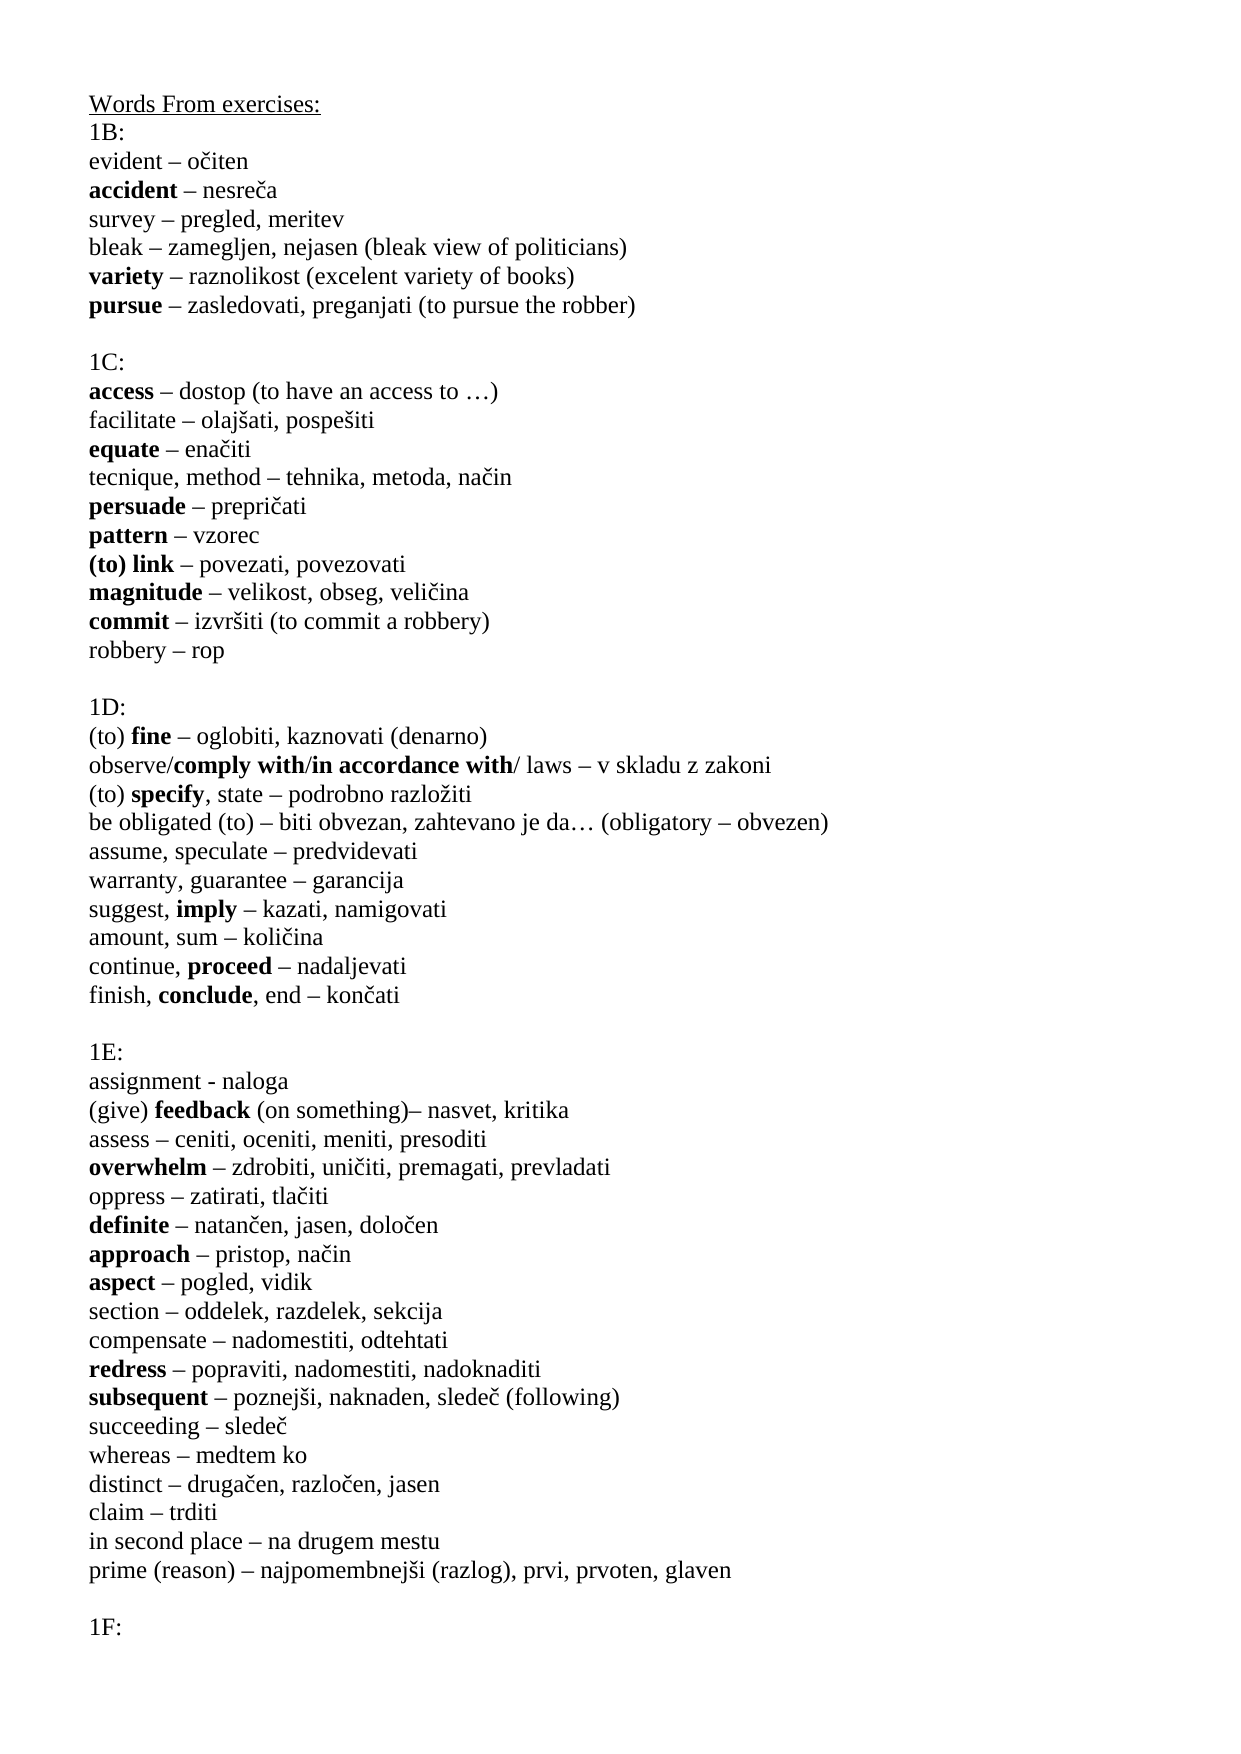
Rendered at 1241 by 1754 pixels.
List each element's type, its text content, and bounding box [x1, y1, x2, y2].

text whereas – medtem ko [89, 1440, 1152, 1469]
text facilitate – olajšati, pospešiti [89, 405, 1152, 434]
text subsequent – poznejši, naknaden, sledeč (following) [89, 1382, 1152, 1411]
text finish, conclude, end – končati [89, 980, 1152, 1009]
text prime (reason) – najpomembnejši (razlog), prvi, prvoten, glaven [89, 1555, 1152, 1584]
text (to) specify, state – podrobno razložiti [89, 779, 1152, 807]
text robbery – rop [89, 635, 1152, 664]
text access – dostop (to have an access to …) [89, 376, 1152, 405]
text 1E: [89, 1037, 1152, 1066]
text succeeding – sledeč [89, 1411, 1152, 1440]
text evident – očiten [89, 146, 1152, 175]
text persuade – prepričati [89, 491, 1152, 520]
text suggest, imply – kazati, namigovati [89, 894, 1152, 922]
text observe/comply with/in accordance with/ laws – v skladu z zakoni [89, 750, 1152, 779]
text be obligated (to) – biti obvezan, zahtevano je da… (obligatory – obvezen) [89, 807, 1152, 836]
text 1D: [89, 692, 1152, 721]
text commit – izvršiti (to commit a robbery) [89, 606, 1152, 635]
text survey – pregled, meritev [89, 204, 1152, 232]
text amount, sum – količina [89, 922, 1152, 951]
text definite – natančen, jasen, določen [89, 1210, 1152, 1239]
text distinct – drugačen, razločen, jasen [89, 1469, 1152, 1497]
text (give) feedback (on something)– nasvet, kritika [89, 1095, 1152, 1124]
text oppress – zatirati, tlačiti [89, 1181, 1152, 1210]
text compensate – nadomestiti, odtehtati [89, 1325, 1152, 1354]
text variety – raznolikost (excelent variety of books) [89, 261, 1152, 290]
text assess – ceniti, oceniti, meniti, presoditi [89, 1124, 1152, 1152]
text accident – nesreča [89, 175, 1152, 204]
text equate – enačiti [89, 434, 1152, 462]
text assignment - naloga [89, 1066, 1152, 1095]
text assume, speculate – predvidevati [89, 836, 1152, 865]
text claim – trditi [89, 1497, 1152, 1526]
text warranty, guarantee – garancija [89, 865, 1152, 894]
text 1F: [89, 1612, 1152, 1641]
text pursue – zasledovati, preganjati (to pursue the robber) [89, 290, 1152, 319]
text redress – popraviti, nadomestiti, nadoknaditi [89, 1354, 1152, 1382]
text 1C: [89, 347, 1152, 376]
text pattern – vzorec [89, 520, 1152, 549]
text Words From exercises: [89, 89, 1152, 117]
text 1B: [89, 117, 1152, 146]
text (to) fine – oglobiti, kaznovati (denarno) [89, 721, 1152, 750]
text bleak – zamegljen, nejasen (bleak view of politicians) [89, 232, 1152, 261]
text tecnique, method – tehnika, metoda, način [89, 462, 1152, 491]
text in second place – na drugem mestu [89, 1526, 1152, 1555]
text (to) link – povezati, povezovati [89, 549, 1152, 577]
text magnitude – velikost, obseg, veličina [89, 577, 1152, 606]
text aspect – pogled, vidik [89, 1267, 1152, 1296]
text continue, proceed – nadaljevati [89, 951, 1152, 980]
text overwhelm – zdrobiti, uničiti, premagati, prevladati [89, 1152, 1152, 1181]
text section – oddelek, razdelek, sekcija [89, 1296, 1152, 1325]
text approach – pristop, način [89, 1239, 1152, 1267]
